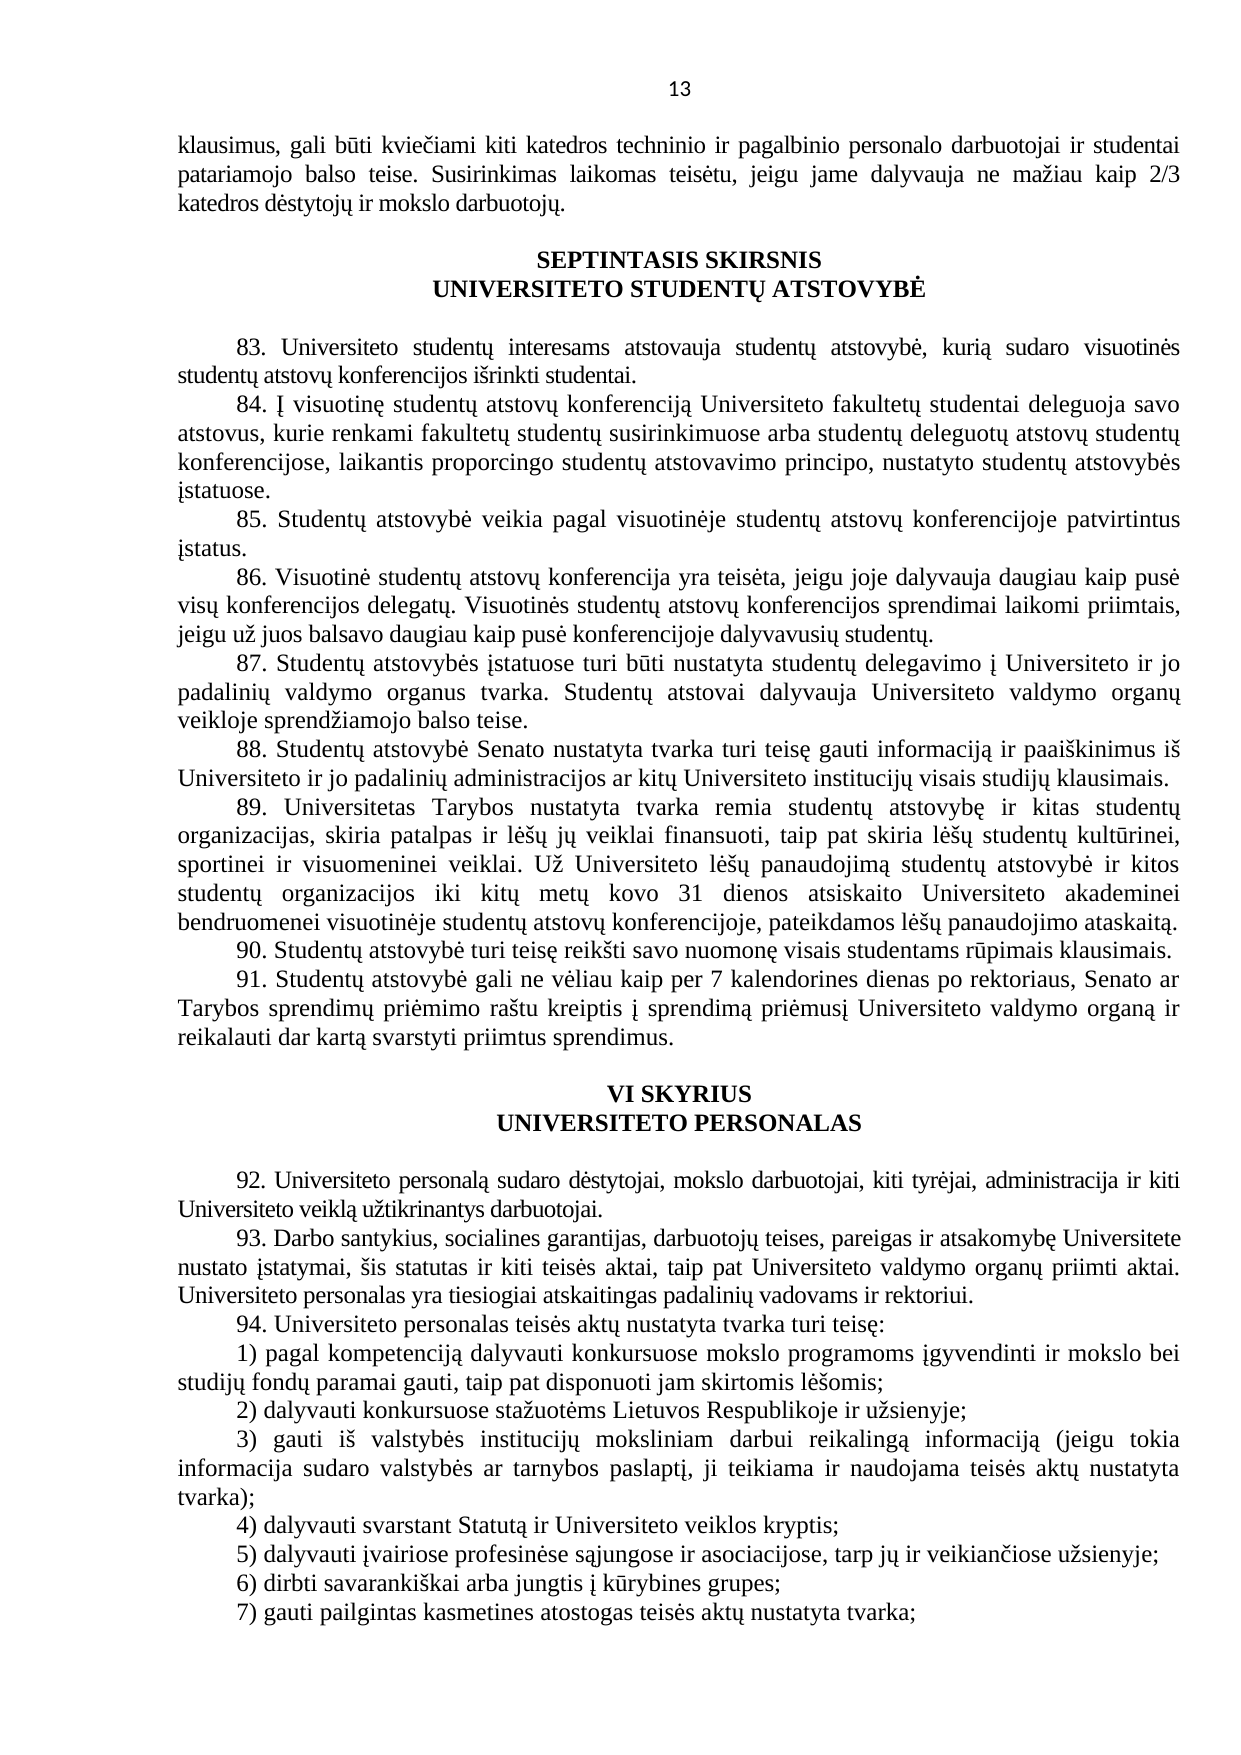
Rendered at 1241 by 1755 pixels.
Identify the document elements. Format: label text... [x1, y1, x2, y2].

text 4) dalyvauti svarstant Statutą ir Universiteto veiklos kryptis; [177, 1511, 1181, 1539]
text 91. Studentų atstovybė gali ne vėliau kaip per 7 kalendorines dienas po rektoriaus, Senato ar Tarybos sprendimų priėmimo raštu kreiptis į sprendimą priėmusį Universiteto valdymo organą ir reikalauti dar kartą svarstyti priimtus sprendimus. [177, 964, 1181, 1051]
text 86. Visuotinė studentų atstovų konferencija yra teisėta, jeigu joje dalyvauja daugiau kaip pusė visų konferencijos delegatų. Visuotinės studentų atstovų konferencijos sprendimai laikomi priimtais, jeigu už juos balsavo daugiau kaip pusė konferencijoje dalyvavusių studentų. [177, 562, 1181, 648]
text 93. Darbo santykius, socialines garantijas, darbuotojų teises, pareigas ir atsakomybę Universitete nustato įstatymai, šis statutas ir kiti teisės aktai, taip pat Universiteto valdymo organų priimti aktai. Universiteto personalas yra tiesiogiai atskaitingas padalinių vadovams ir rektoriui. [177, 1223, 1181, 1309]
text 84. Į visuotinę studentų atstovų konferenciją Universiteto fakultetų studentai deleguoja savo atstovus, kurie renkami fakultetų studentų susirinkimuose arba studentų deleguotų atstovų studentų konferencijose, laikantis proporcingo studentų atstovavimo principo, nustatyto studentų atstovybės įstatuose. [177, 389, 1181, 504]
text 90. Studentų atstovybė turi teisę reikšti savo nuomonę visais studentams rūpimais klausimais. [177, 936, 1181, 964]
text 7) gauti pailgintas kasmetines atostogas teisės aktų nustatyta tvarka; [177, 1597, 1181, 1626]
text klausimus, gali būti kviečiami kiti katedros techninio ir pagalbinio personalo darbuotojai ir studentai patariamojo balso teise. Susirinkimas laikomas teisėtu, jeigu jame dalyvauja ne mažiau kaip 2/3 katedros dėstytojų ir mokslo darbuotojų. [177, 131, 1181, 217]
text 88. Studentų atstovybė Senato nustatyta tvarka turi teisę gauti informaciją ir paaiškinimus iš Universiteto ir jo padalinių administracijos ar kitų Universiteto institucijų visais studijų klausimais. [177, 734, 1181, 792]
text 87. Studentų atstovybės įstatuose turi būti nustatyta studentų delegavimo į Universiteto ir jo padalinių valdymo organus tvarka. Studentų atstovai dalyvauja Universiteto valdymo organų veikloje sprendžiamojo balso teise. [177, 648, 1181, 734]
text UNIVERSITETO STUDENTŲ ATSTOVYBĖ [177, 274, 1181, 303]
text 3) gauti iš valstybės institucijų moksliniam darbui reikalingą informaciją (jeigu tokia informacija sudaro valstybės ar tarnybos paslaptį, ji teikiama ir naudojama teisės aktų nustatyta tvarka); [177, 1424, 1181, 1511]
text VI SKYRIUS [177, 1079, 1181, 1108]
text SEPTINTASIS SKIRSNIS [177, 246, 1181, 274]
text 83. Universiteto studentų interesams atstovauja studentų atstovybė, kurią sudaro visuotinės studentų atstovų konferencijos išrinkti studentai. [177, 332, 1181, 389]
text UNIVERSITETO PERSONALAS [177, 1108, 1181, 1137]
text 5) dalyvauti įvairiose profesinėse sąjungose ir asociacijose, tarp jų ir veikiančiose užsienyje; [177, 1539, 1181, 1568]
text 94. Universiteto personalas teisės aktų nustatyta tvarka turi teisę: [177, 1309, 1181, 1338]
text 6) dirbti savarankiškai arba jungtis į kūrybines grupes; [177, 1568, 1181, 1597]
text 85. Studentų atstovybė veikia pagal visuotinėje studentų atstovų konferencijoje patvirtintus įstatus. [177, 504, 1181, 562]
text 1) pagal kompetenciją dalyvauti konkursuose mokslo programoms įgyvendinti ir mokslo bei studijų fondų paramai gauti, taip pat disponuoti jam skirtomis lėšomis; [177, 1338, 1181, 1396]
text 89. Universitetas Tarybos nustatyta tvarka remia studentų atstovybę ir kitas studentų organizacijas, skiria patalpas ir lėšų jų veiklai finansuoti, taip pat skiria lėšų studentų kultūrinei, sportinei ir visuomeninei veiklai. Už Universiteto lėšų panaudojimą studentų atstovybė ir kitos studentų organizacijos iki kitų metų kovo 31 dienos atsiskaito Universiteto akademinei bendruomenei visuotinėje studentų atstovų konferencijoje, pateikdamos lėšų panaudojimo ataskaitą. [177, 792, 1181, 936]
text 2) dalyvauti konkursuose stažuotėms Lietuvos Respublikoje ir užsienyje; [177, 1396, 1181, 1424]
text 92. Universiteto personalą sudaro dėstytojai, mokslo darbuotojai, kiti tyrėjai, administracija ir kiti Universiteto veiklą užtikrinantys darbuotojai. [177, 1166, 1181, 1223]
